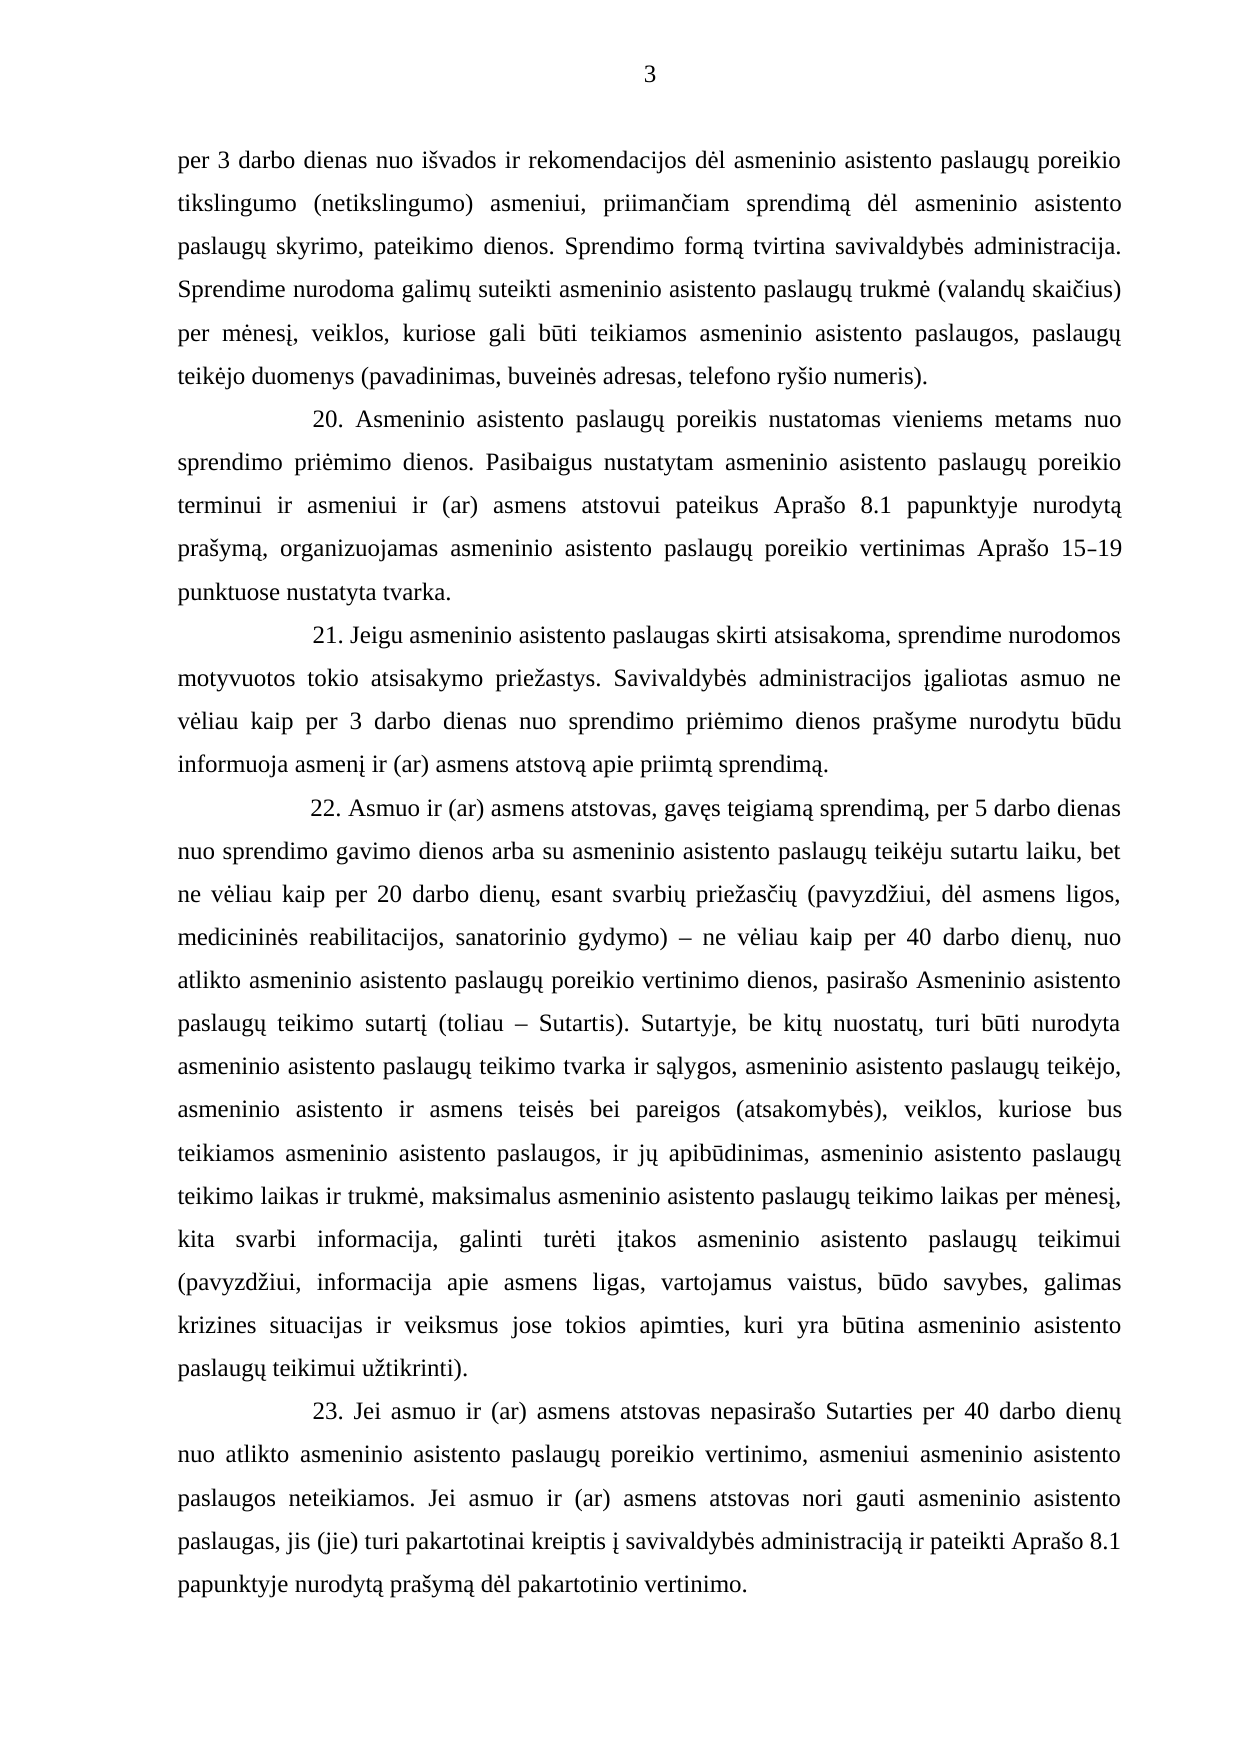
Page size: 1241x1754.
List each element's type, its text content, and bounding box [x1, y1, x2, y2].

text 22. Asmuo ir (ar) asmens atstovas, gavęs teigiamą sprendimą, per 5 darbo dienas nuo sprendimo gavimo dienos arba su asmeninio asistento paslaugų teikėju sutartu laiku, bet ne vėliau kaip per 20 darbo dienų, esant svarbių priežasčių (pavyzdžiui, dėl asmens ligos, medicininės reabilitacijos, sanatorinio gydymo) – ne vėliau kaip per 40 darbo dienų, nuo atlikto asmeninio asistento paslaugų poreikio vertinimo dienos, pasirašo Asmeninio asistento paslaugų teikimo sutartį (toliau – Sutartis). Sutartyje, be kitų nuostatų, turi būti nurodyta asmeninio asistento paslaugų teikimo tvarka ir sąlygos, asmeninio asistento paslaugų teikėjo, asmeninio asistento ir asmens teisės bei pareigos (atsakomybės), veiklos, kuriose bus teikiamos asmeninio asistento paslaugos, ir jų apibūdinimas, asmeninio asistento paslaugų teikimo laikas ir trukmė, maksimalus asmeninio asistento paslaugų teikimo laikas per mėnesį, kita svarbi informacija, galinti turėti įtakos asmeninio asistento paslaugų teikimui (pavyzdžiui, informacija apie asmens ligas, vartojamus vaistus, būdo savybes, galimas krizines situacijas ir veiksmus jose tokios apimties, kuri yra būtina asmeninio asistento paslaugų teikimui užtikrinti). [177, 793, 1122, 1382]
text 20. Asmeninio asistento paslaugų poreikis nustatomas vieniems metams nuo sprendimo priėmimo dienos. Pasibaigus nustatytam asmeninio asistento paslaugų poreikio terminui ir asmeniui ir (ar) asmens atstovui pateikus Aprašo 8.1 papunktyje nurodytą prašymą, organizuojamas asmeninio asistento paslaugų poreikio vertinimas Aprašo 15–19 punktuose nustatyta tvarka. [177, 404, 1122, 606]
text 23. Jei asmuo ir (ar) asmens atstovas nepasirašo Sutarties per 40 darbo dienų nuo atlikto asmeninio asistento paslaugų poreikio vertinimo, asmeniui asmeninio asistento paslaugos neteikiamos. Jei asmuo ir (ar) asmens atstovas nori gauti asmeninio asistento paslaugas, jis (jie) turi pakartotinai kreiptis į savivaldybės administraciją ir pateikti Aprašo 8.1 papunktyje nurodytą prašymą dėl pakartotinio vertinimo. [177, 1396, 1122, 1598]
text 21. Jeigu asmeninio asistento paslaugas skirti atsisakoma, sprendime nurodomos motyvuotos tokio atsisakymo priežastys. Savivaldybės administracijos įgaliotas asmuo ne vėliau kaip per 3 darbo dienas nuo sprendimo priėmimo dienos prašyme nurodytu būdu informuoja asmenį ir (ar) asmens atstovą apie priimtą sprendimą. [177, 620, 1122, 778]
text per 3 darbo dienas nuo išvados ir rekomendacijos dėl asmeninio asistento paslaugų poreikio tikslingumo (netikslingumo) asmeniui, priimančiam sprendimą dėl asmeninio asistento paslaugų skyrimo, pateikimo dienos. Sprendimo formą tvirtina savivaldybės administracija. Sprendime nurodoma galimų suteikti asmeninio asistento paslaugų trukmė (valandų skaičius) per mėnesį, veiklos, kuriose gali būti teikiamos asmeninio asistento paslaugos, paslaugų teikėjo duomenys (pavadinimas, buveinės adresas, telefono ryšio numeris). [177, 145, 1122, 389]
